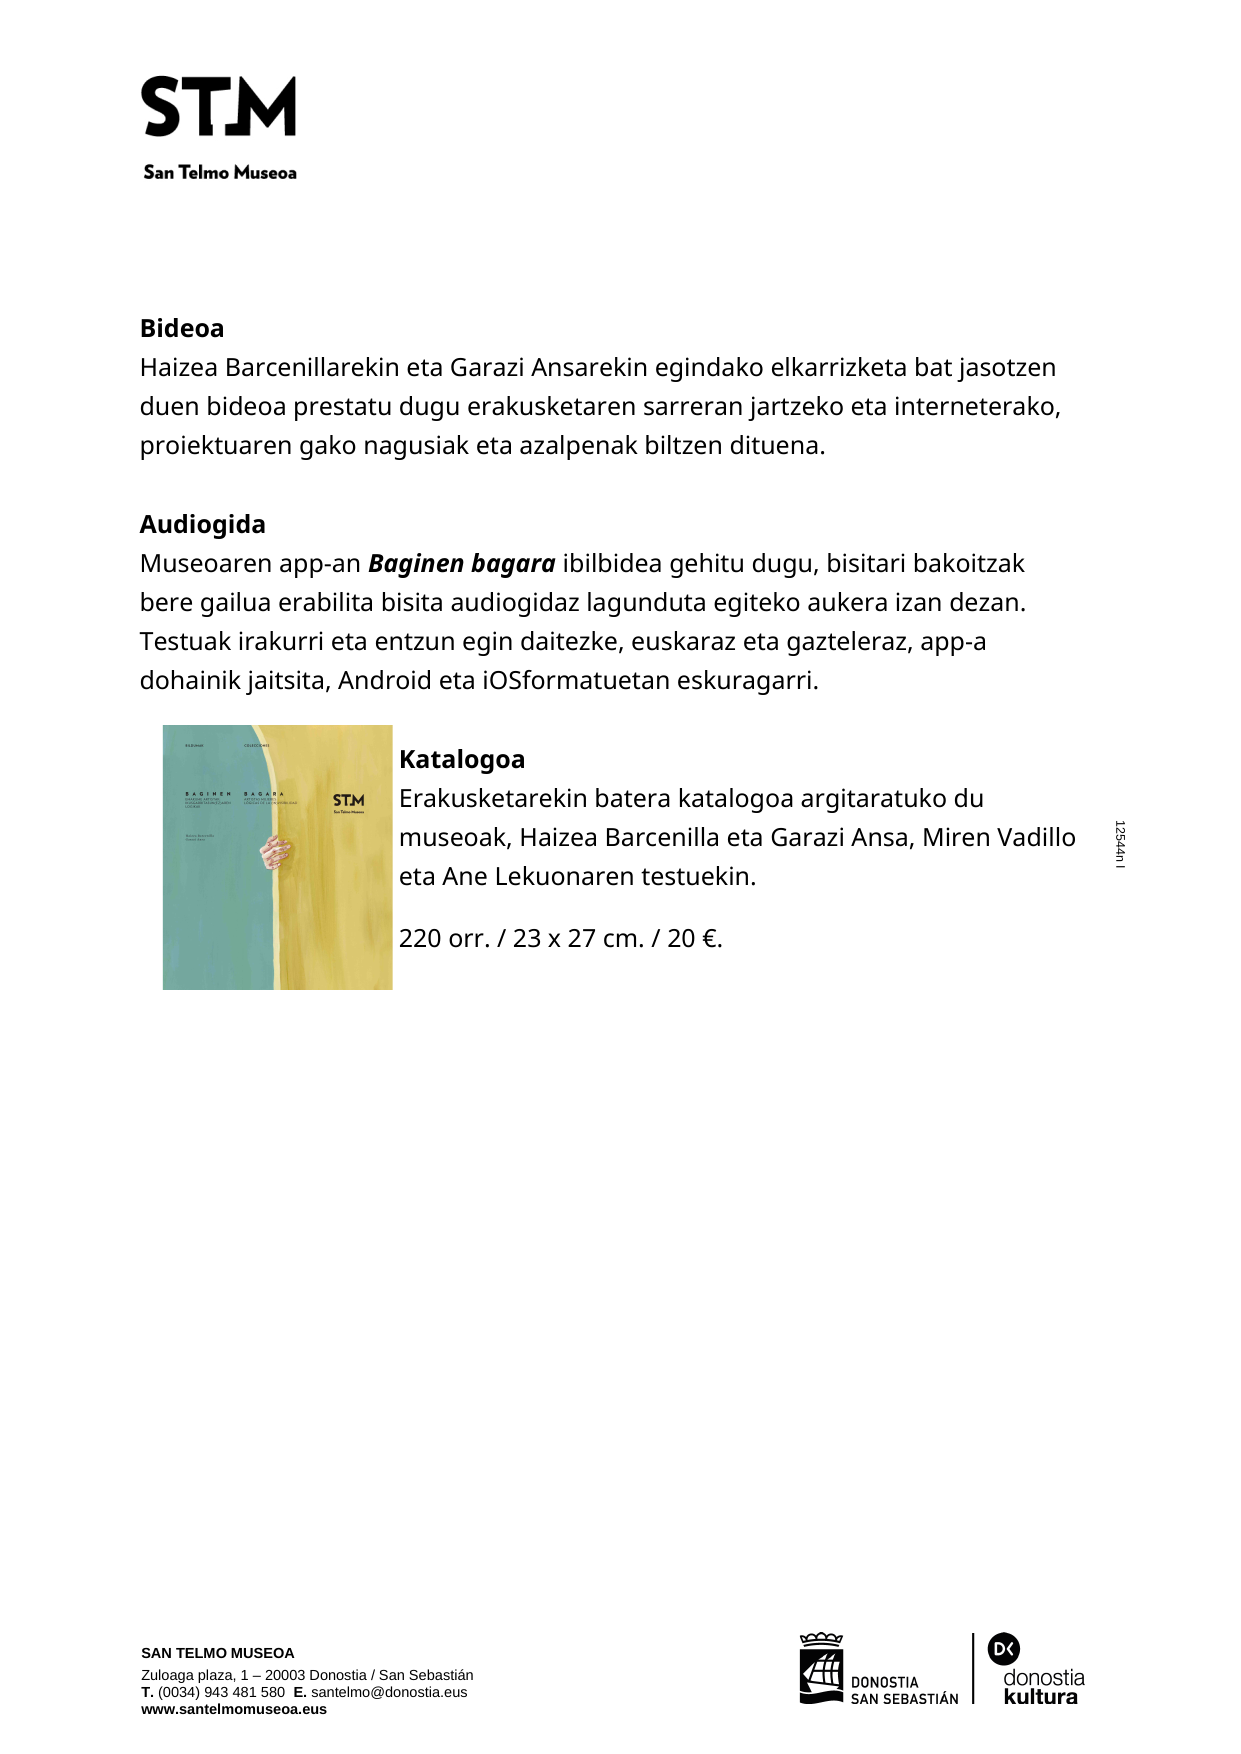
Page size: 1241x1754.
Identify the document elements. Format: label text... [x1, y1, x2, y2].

text Bideoa [139, 310, 1085, 344]
picture [162, 725, 393, 990]
picture [799, 1632, 1085, 1704]
text Audiogida [139, 506, 1085, 540]
text Katalogoa [393, 741, 1085, 775]
text Testuak irakurri eta entzun egin daitezke, euskaraz eta gazteleraz, app-a dohainik jaitsita, Android eta iOSformatuetan eskuragarri. [139, 624, 1085, 697]
text 220 orr. / 23 x 27 cm. / 20 €. [393, 921, 1085, 955]
text [139, 741, 162, 775]
text Museoaren app-an Baginen bagara ibilbidea gehitu dugu, bisitari bakoitzak bere gailua erabilita bisita audiogidaz lagunduta egiteko aukera izan dezan. [139, 545, 1085, 619]
picture [140, 73, 300, 182]
text [139, 921, 162, 955]
text Erakusketarekin batera katalogoa argitaratuko du museoak, Haizea Barcenilla eta Garazi Ansa, Miren Vadillo eta Ane Lekuonaren testuekin. [393, 780, 1085, 893]
text Haizea Barcenillarekin eta Garazi Ansarekin egindako elkarrizketa bat jasotzen duen bideoa prestatu dugu erakusketaren sarreran jartzeko eta interneterako, proiektuaren gako nagusiak eta azalpenak biltzen dituena. [139, 349, 1085, 462]
